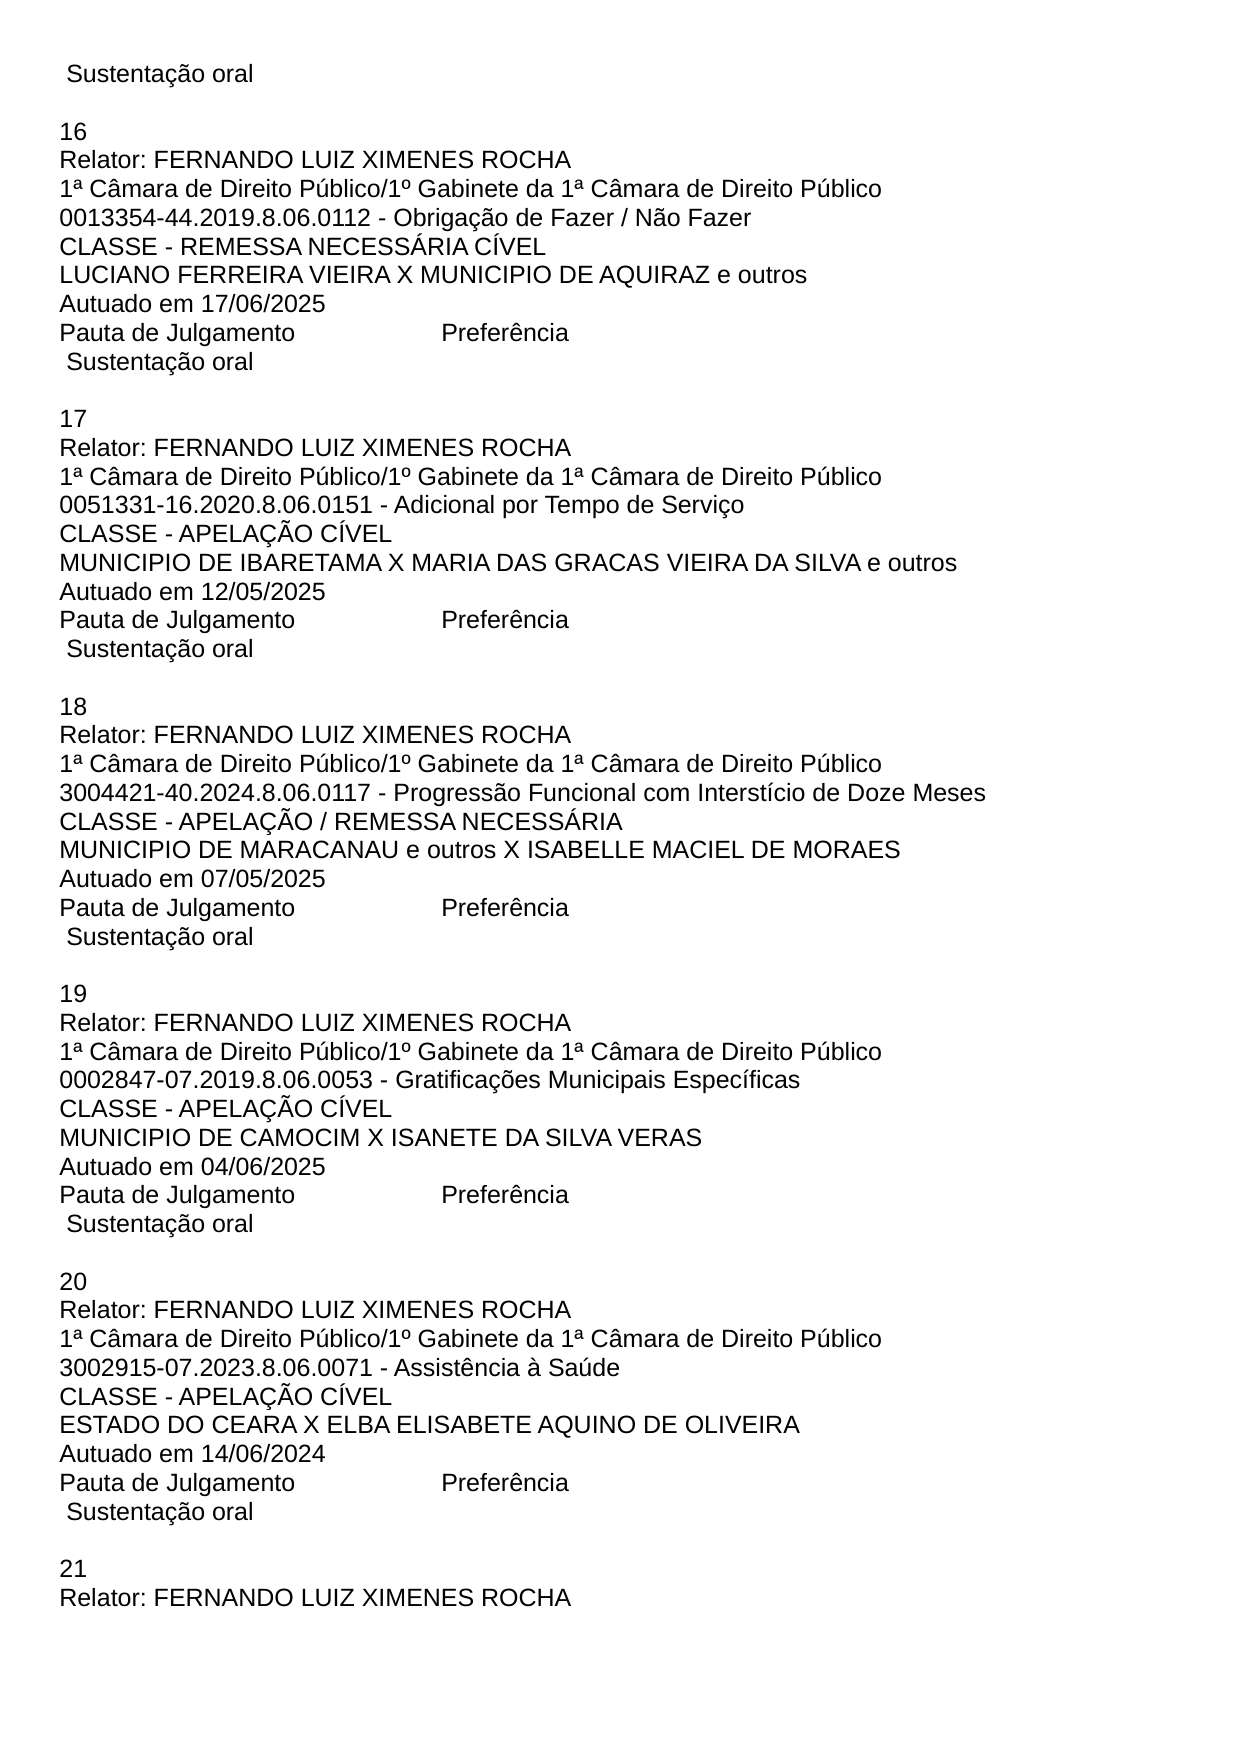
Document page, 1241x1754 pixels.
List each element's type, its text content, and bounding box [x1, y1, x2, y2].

text 3004421-40.2024.8.06.0117 - Progressão Funcional com Interstício de Doze Meses [59, 778, 989, 807]
text Pauta de Julgamento Preferência [59, 1468, 989, 1497]
text Pauta de Julgamento Preferência [59, 605, 989, 634]
text Relator: FERNANDO LUIZ XIMENES ROCHA [59, 1295, 989, 1324]
text Pauta de Julgamento Preferência [59, 1180, 989, 1209]
text Relator: FERNANDO LUIZ XIMENES ROCHA [59, 145, 989, 174]
text 3002915-07.2023.8.06.0071 - Assistência à Saúde [59, 1353, 989, 1382]
text Autuado em 07/05/2025 [59, 864, 989, 893]
text 16 [59, 117, 989, 145]
text MUNICIPIO DE CAMOCIM X ISANETE DA SILVA VERAS [59, 1123, 989, 1152]
text 1ª Câmara de Direito Público/1º Gabinete da 1ª Câmara de Direito Público [59, 1037, 989, 1065]
text CLASSE - APELAÇÃO CÍVEL [59, 1094, 989, 1123]
text 1ª Câmara de Direito Público/1º Gabinete da 1ª Câmara de Direito Público [59, 749, 989, 778]
text CLASSE - APELAÇÃO CÍVEL [59, 1382, 989, 1410]
text Pauta de Julgamento Preferência [59, 318, 989, 347]
text Relator: FERNANDO LUIZ XIMENES ROCHA [59, 1583, 989, 1612]
text Sustentação oral [59, 1497, 989, 1525]
text 17 [59, 404, 989, 433]
text Autuado em 14/06/2024 [59, 1439, 989, 1468]
text Relator: FERNANDO LUIZ XIMENES ROCHA [59, 1008, 989, 1037]
text 0051331-16.2020.8.06.0151 - Adicional por Tempo de Serviço [59, 490, 989, 519]
text Autuado em 17/06/2025 [59, 289, 989, 318]
text 20 [59, 1267, 989, 1295]
text 1ª Câmara de Direito Público/1º Gabinete da 1ª Câmara de Direito Público [59, 1324, 989, 1353]
text Sustentação oral [59, 922, 989, 950]
text Sustentação oral [59, 59, 989, 88]
text Relator: FERNANDO LUIZ XIMENES ROCHA [59, 720, 989, 749]
text LUCIANO FERREIRA VIEIRA X MUNICIPIO DE AQUIRAZ e outros [59, 260, 989, 289]
text 0013354-44.2019.8.06.0112 - Obrigação de Fazer / Não Fazer [59, 203, 989, 232]
text CLASSE - APELAÇÃO CÍVEL [59, 519, 989, 548]
text MUNICIPIO DE IBARETAMA X MARIA DAS GRACAS VIEIRA DA SILVA e outros [59, 548, 989, 577]
text CLASSE - REMESSA NECESSÁRIA CÍVEL [59, 232, 989, 260]
text Sustentação oral [59, 347, 989, 375]
text Autuado em 12/05/2025 [59, 577, 989, 605]
text Relator: FERNANDO LUIZ XIMENES ROCHA [59, 433, 989, 462]
text Sustentação oral [59, 634, 989, 663]
text Pauta de Julgamento Preferência [59, 893, 989, 922]
text Sustentação oral [59, 1209, 989, 1238]
text MUNICIPIO DE MARACANAU e outros X ISABELLE MACIEL DE MORAES [59, 835, 989, 864]
text Autuado em 04/06/2025 [59, 1152, 989, 1180]
text 18 [59, 692, 989, 720]
text ESTADO DO CEARA X ELBA ELISABETE AQUINO DE OLIVEIRA [59, 1410, 989, 1439]
text 1ª Câmara de Direito Público/1º Gabinete da 1ª Câmara de Direito Público [59, 462, 989, 490]
text 21 [59, 1554, 989, 1583]
text 19 [59, 979, 989, 1008]
text 0002847-07.2019.8.06.0053 - Gratificações Municipais Específicas [59, 1065, 989, 1094]
text 1ª Câmara de Direito Público/1º Gabinete da 1ª Câmara de Direito Público [59, 174, 989, 203]
text CLASSE - APELAÇÃO / REMESSA NECESSÁRIA [59, 807, 989, 835]
